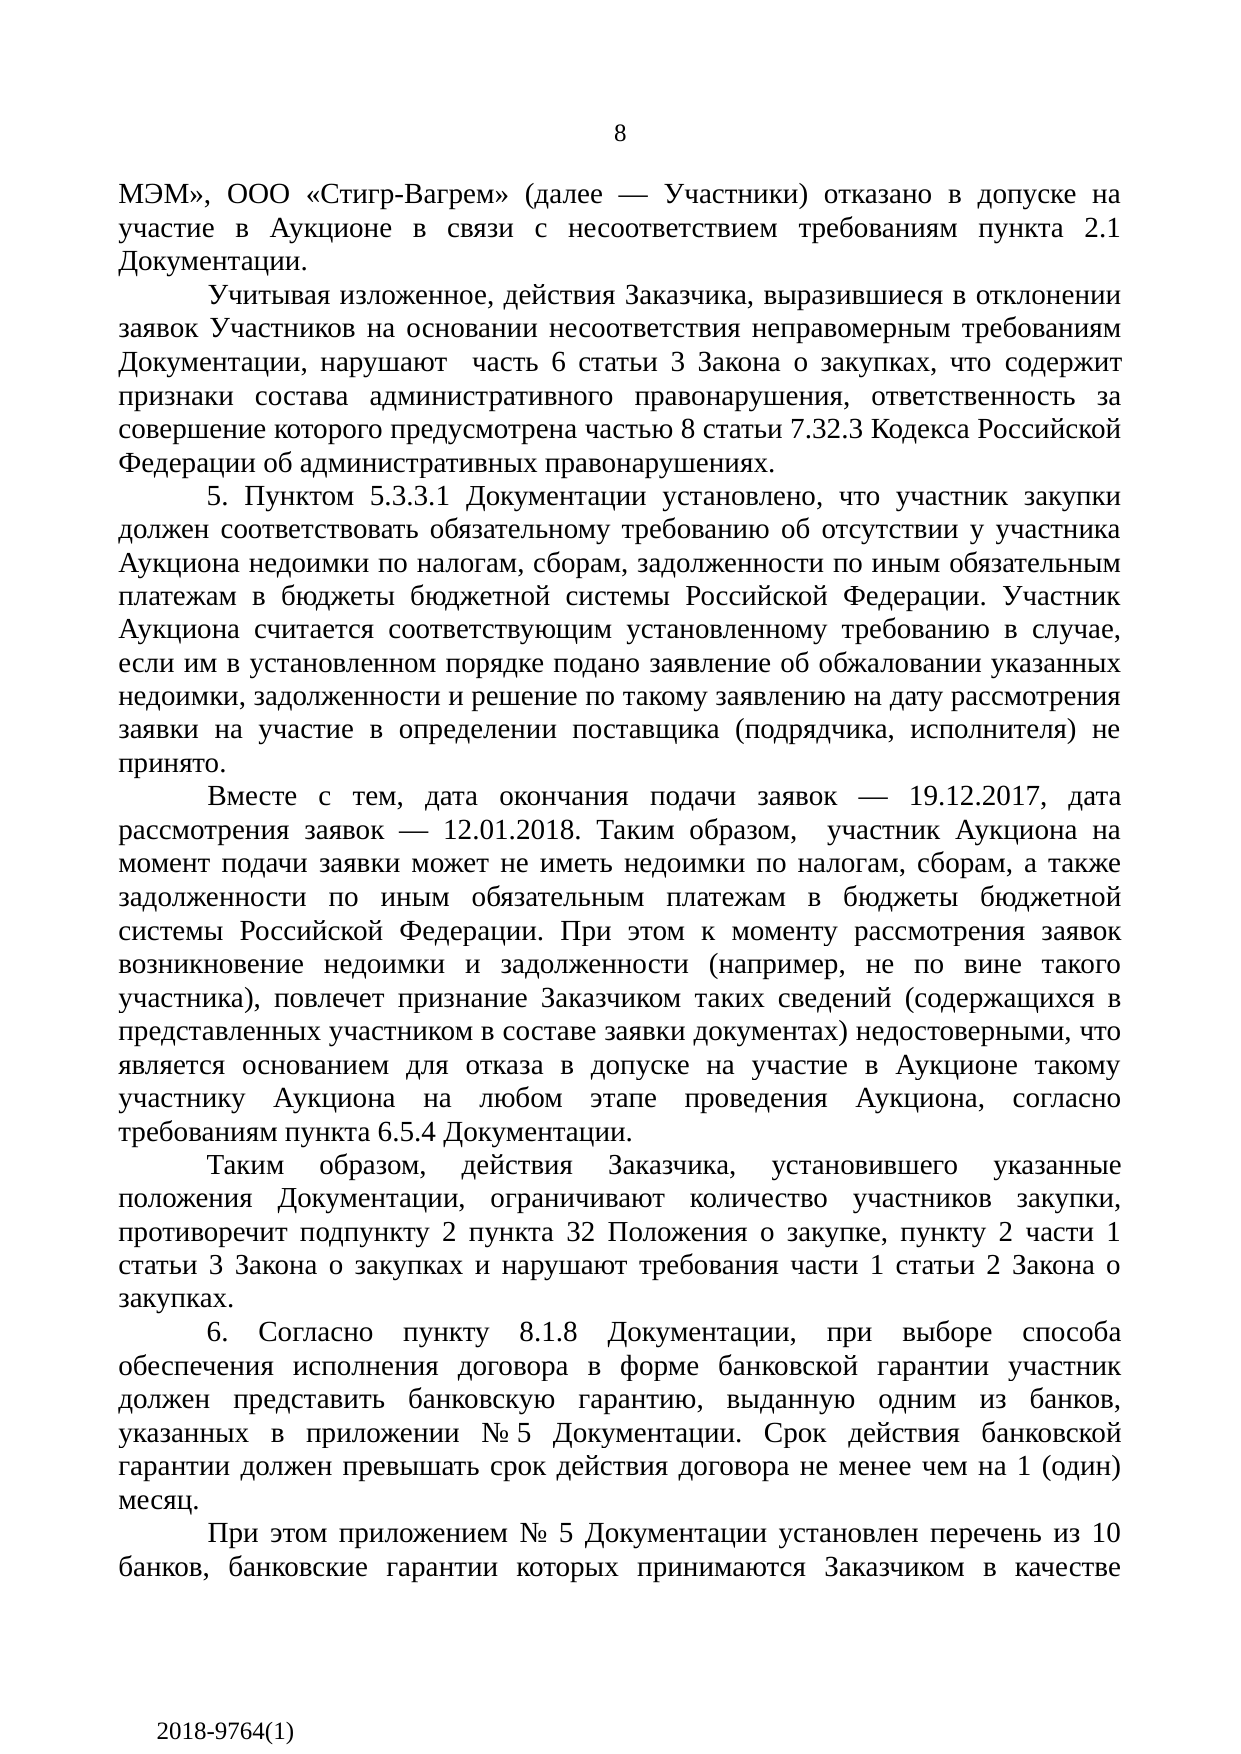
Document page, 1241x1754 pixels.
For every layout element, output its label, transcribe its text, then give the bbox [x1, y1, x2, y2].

text МЭМ», ООО «Стигр-Вагрем» (далее — Участники) отказано в допуске на участие в Аукционе в связи с несоответствием требованиям пункта 2.1 Документации. [118, 176, 1122, 277]
text 5. Пунктом 5.3.3.1 Документации установлено, что участник закупки должен соответствовать обязательному требованию об отсутствии у участника Аукциона недоимки по налогам, сборам, задолженности по иным обязательным платежам в бюджеты бюджетной системы Российской Федерации. Участник Аукциона считается соответствующим установленному требованию в случае, если им в установленном порядке подано заявление об обжаловании указанных недоимки, задолженности и решение по такому заявлению на дату рассмотрения заявки на участие в определении поставщика (подрядчика, исполнителя) не принято. [118, 478, 1122, 778]
text Вместе с тем, дата окончания подачи заявок — 19.12.2017, дата рассмотрения заявок — 12.01.2018. Таким образом, участник Аукциона на момент подачи заявки может не иметь недоимки по налогам, сборам, а также задолженности по иным обязательным платежам в бюджеты бюджетной системы Российской Федерации. При этом к моменту рассмотрения заявок возникновение недоимки и задолженности (например, не по вине такого участника), повлечет признание Заказчиком таких сведений (содержащихся в представленных участником в составе заявки документах) недостоверными, что является основанием для отказа в допуске на участие в Аукционе такому участнику Аукциона на любом этапе проведения Аукциона, согласно требованиям пункта 6.5.4 Документации. [118, 778, 1122, 1147]
text Учитывая изложенное, действия Заказчика, выразившиеся в отклонении заявок Участников на основании несоответствия неправомерным требованиям Документации, нарушают часть 6 статьи 3 Закона о закупках, что содержит признаки состава административного правонарушения, ответственность за совершение которого предусмотрена частью 8 статьи 7.32.3 Кодекса Российской Федерации об административных правонарушениях. [118, 277, 1122, 478]
text Таким образом, действия Заказчика, установившего указанные положения Документации, ограничивают количество участников закупки, противоречит подпункту 2 пункта 32 Положения о закупке, пункту 2 части 1 статьи 3 Закона о закупках и нарушают требования части 1 статьи 2 Закона о закупках. [118, 1147, 1122, 1314]
text 6. Согласно пункту 8.1.8 Документации, при выборе способа обеспечения исполнения договора в форме банковской гарантии участник должен представить банковскую гарантию, выданную одним из банков, указанных в приложении № 5 Документации. Срок действия банковской гарантии должен превышать срок действия договора не менее чем на 1 (один) месяц. [118, 1314, 1122, 1515]
text При этом приложением № 5 Документации установлен перечень из 10 банков, банковские гарантии которых принимаются Заказчиком в качестве [118, 1515, 1122, 1582]
